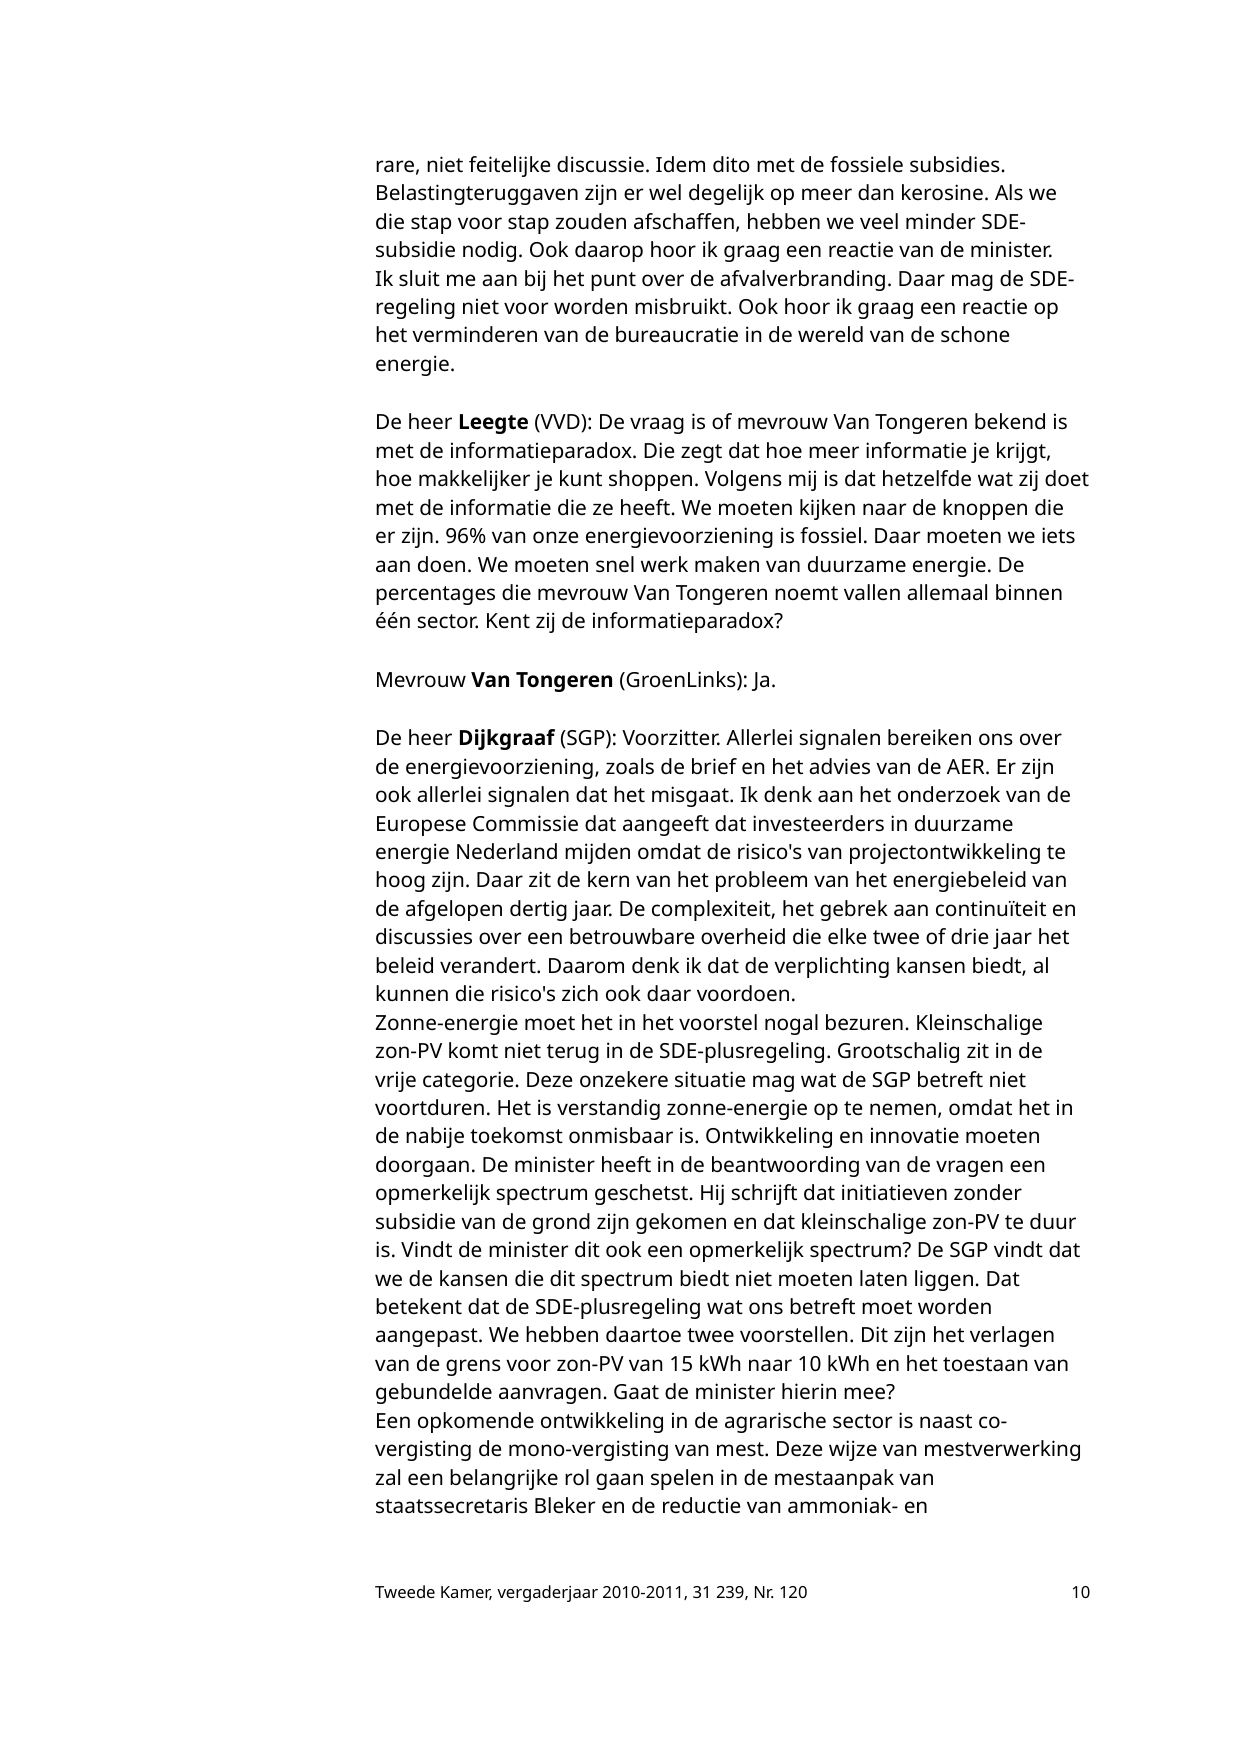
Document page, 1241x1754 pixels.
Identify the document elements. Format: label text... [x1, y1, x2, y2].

text Mevrouw Van Tongeren (GroenLinks): Ja. [375, 665, 1090, 693]
text Een opkomende ontwikkeling in de agrarische sector is naast co-vergisting de mono-vergisting van mest. Deze wijze van mestverwerking zal een belangrijke rol gaan spelen in de mestaanpak van staatssecretaris Bleker en de reductie van ammoniak- en [375, 1406, 1090, 1520]
text De heer Leegte (VVD): De vraag is of mevrouw Van Tongeren bekend is met de informatieparadox. Die zegt dat hoe meer informatie je krijgt, hoe makkelijker je kunt shoppen. Volgens mij is dat hetzelfde wat zij doet met de informatie die ze heeft. We moeten kijken naar de knoppen die er zijn. 96% van onze energievoorziening is fossiel. Daar moeten we iets aan doen. We moeten snel werk maken van duurzame energie. De percentages die mevrouw Van Tongeren noemt vallen allemaal binnen één sector. Kent zij de informatieparadox? [375, 407, 1090, 635]
text Ik sluit me aan bij het punt over de afvalverbranding. Daar mag de SDE-regeling niet voor worden misbruikt. Ook hoor ik graag een reactie op het verminderen van de bureaucratie in de wereld van de schone energie. [375, 264, 1090, 377]
text Zonne-energie moet het in het voorstel nogal bezuren. Kleinschalige zon-PV komt niet terug in de SDE-plusregeling. Grootschalig zit in de vrije categorie. Deze onzekere situatie mag wat de SGP betreft niet voortduren. Het is verstandig zonne-energie op te nemen, omdat het in de nabije toekomst onmisbaar is. Ontwikkeling en innovatie moeten doorgaan. De minister heeft in de beantwoording van de vragen een opmerkelijk spectrum geschetst. Hij schrijft dat initiatieven zonder subsidie van de grond zijn gekomen en dat kleinschalige zon-PV te duur is. Vindt de minister dit ook een opmerkelijk spectrum? De SGP vindt dat we de kansen die dit spectrum biedt niet moeten laten liggen. Dat betekent dat de SDE-plusregeling wat ons betreft moet worden aangepast. We hebben daartoe twee voorstellen. Dit zijn het verlagen van de grens voor zon-PV van 15 kWh naar 10 kWh en het toestaan van gebundelde aanvragen. Gaat de minister hierin mee? [375, 1008, 1090, 1406]
text rare, niet feitelijke discussie. Idem dito met de fossiele subsidies. Belastingteruggaven zijn er wel degelijk op meer dan kerosine. Als we die stap voor stap zouden afschaffen, hebben we veel minder SDE-subsidie nodig. Ook daarop hoor ik graag een reactie van de minister. [375, 150, 1090, 264]
text De heer Dijkgraaf (SGP): Voorzitter. Allerlei signalen bereiken ons over de energievoorziening, zoals de brief en het advies van de AER. Er zijn ook allerlei signalen dat het misgaat. Ik denk aan het onderzoek van de Europese Commissie dat aangeeft dat investeerders in duurzame energie Nederland mijden omdat de risico's van projectontwikkeling te hoog zijn. Daar zit de kern van het probleem van het energiebeleid van de afgelopen dertig jaar. De complexiteit, het gebrek aan continuïteit en discussies over een betrouwbare overheid die elke twee of drie jaar het beleid verandert. Daarom denk ik dat de verplichting kansen biedt, al kunnen die risico's zich ook daar voordoen. [375, 723, 1090, 1008]
